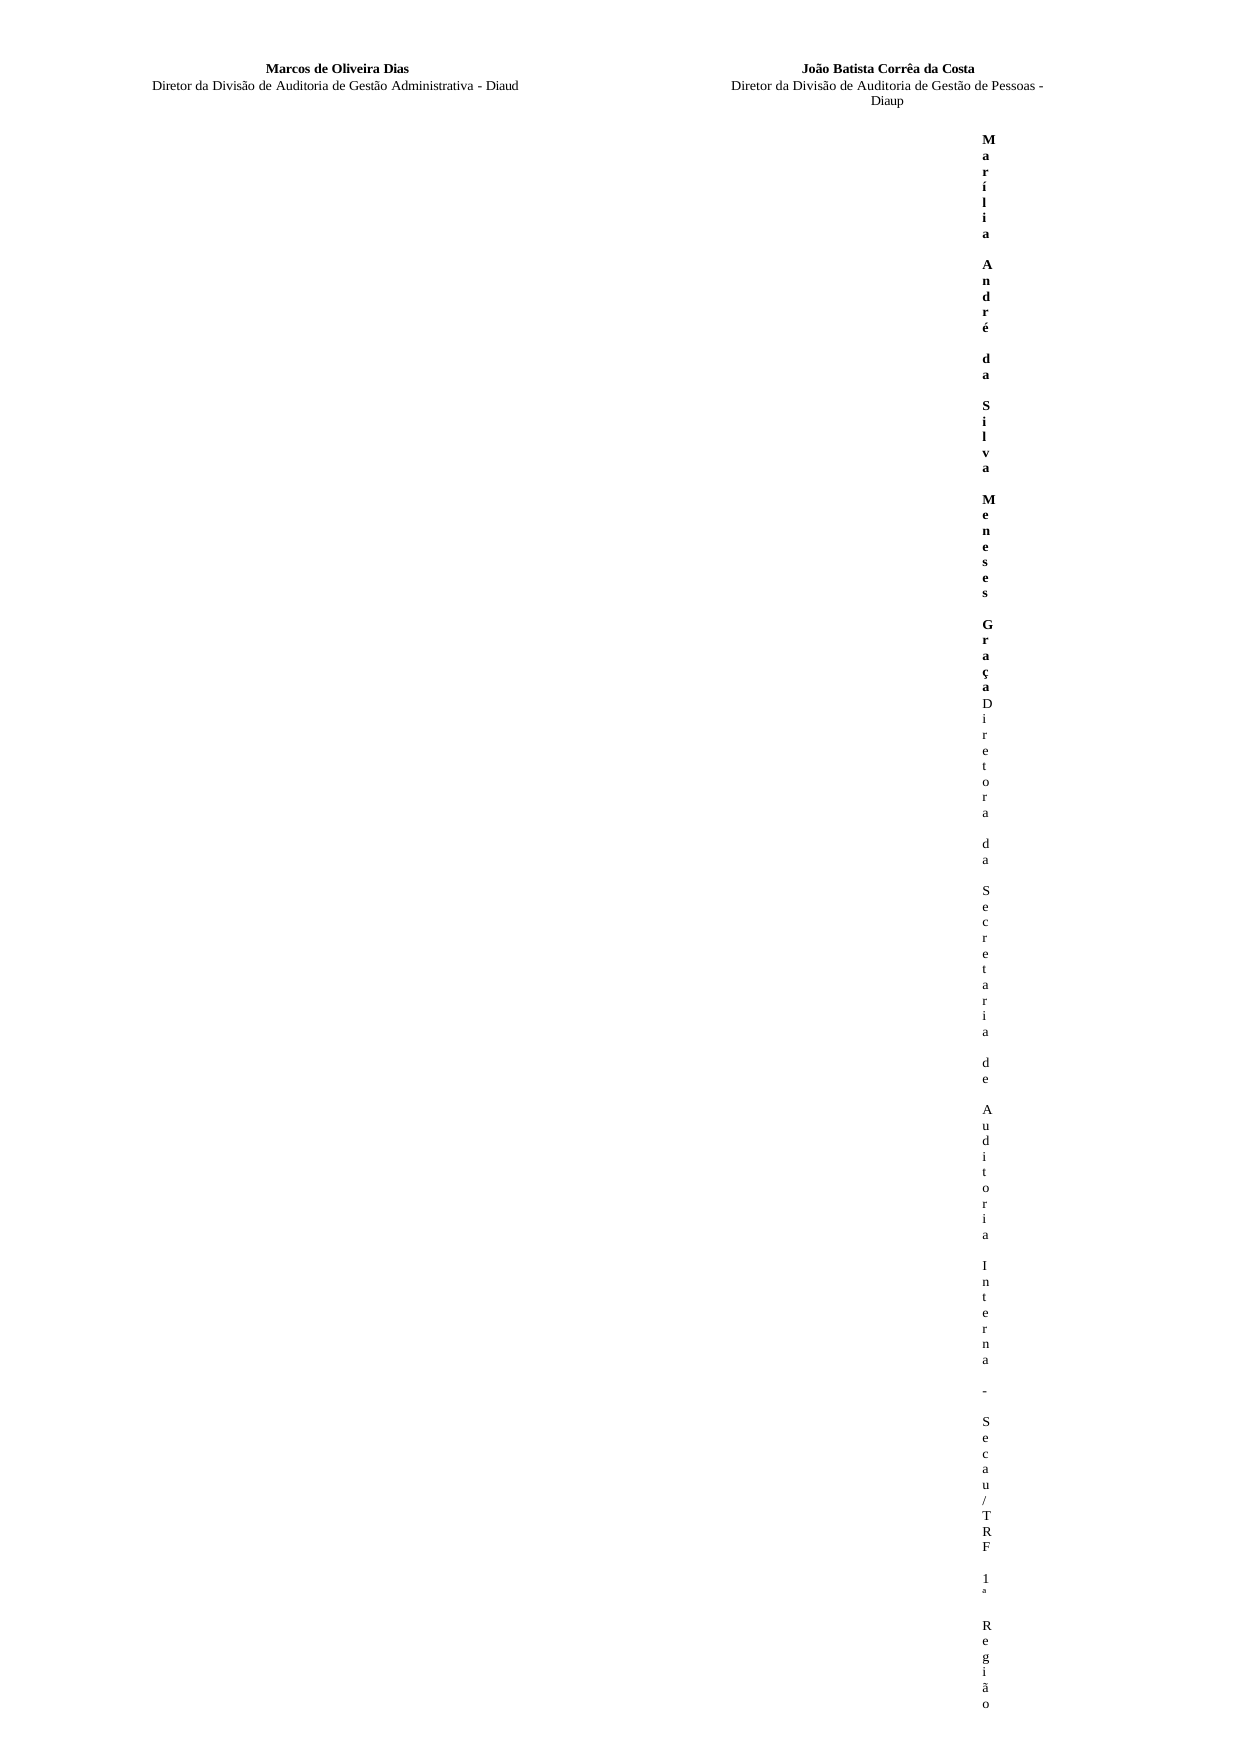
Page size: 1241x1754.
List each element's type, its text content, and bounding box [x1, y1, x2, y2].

text Diretor da Divisão de Auditoria de Gestão Administrativa - Diaud [150, 77, 521, 93]
text Diretor da Divisão de Auditoria de Gestão de Pessoas - Diaup [714, 77, 1061, 108]
text João Batista Corrêa da Costa [714, 61, 1063, 76]
text Marcos de Oliveira Dias [150, 61, 525, 76]
